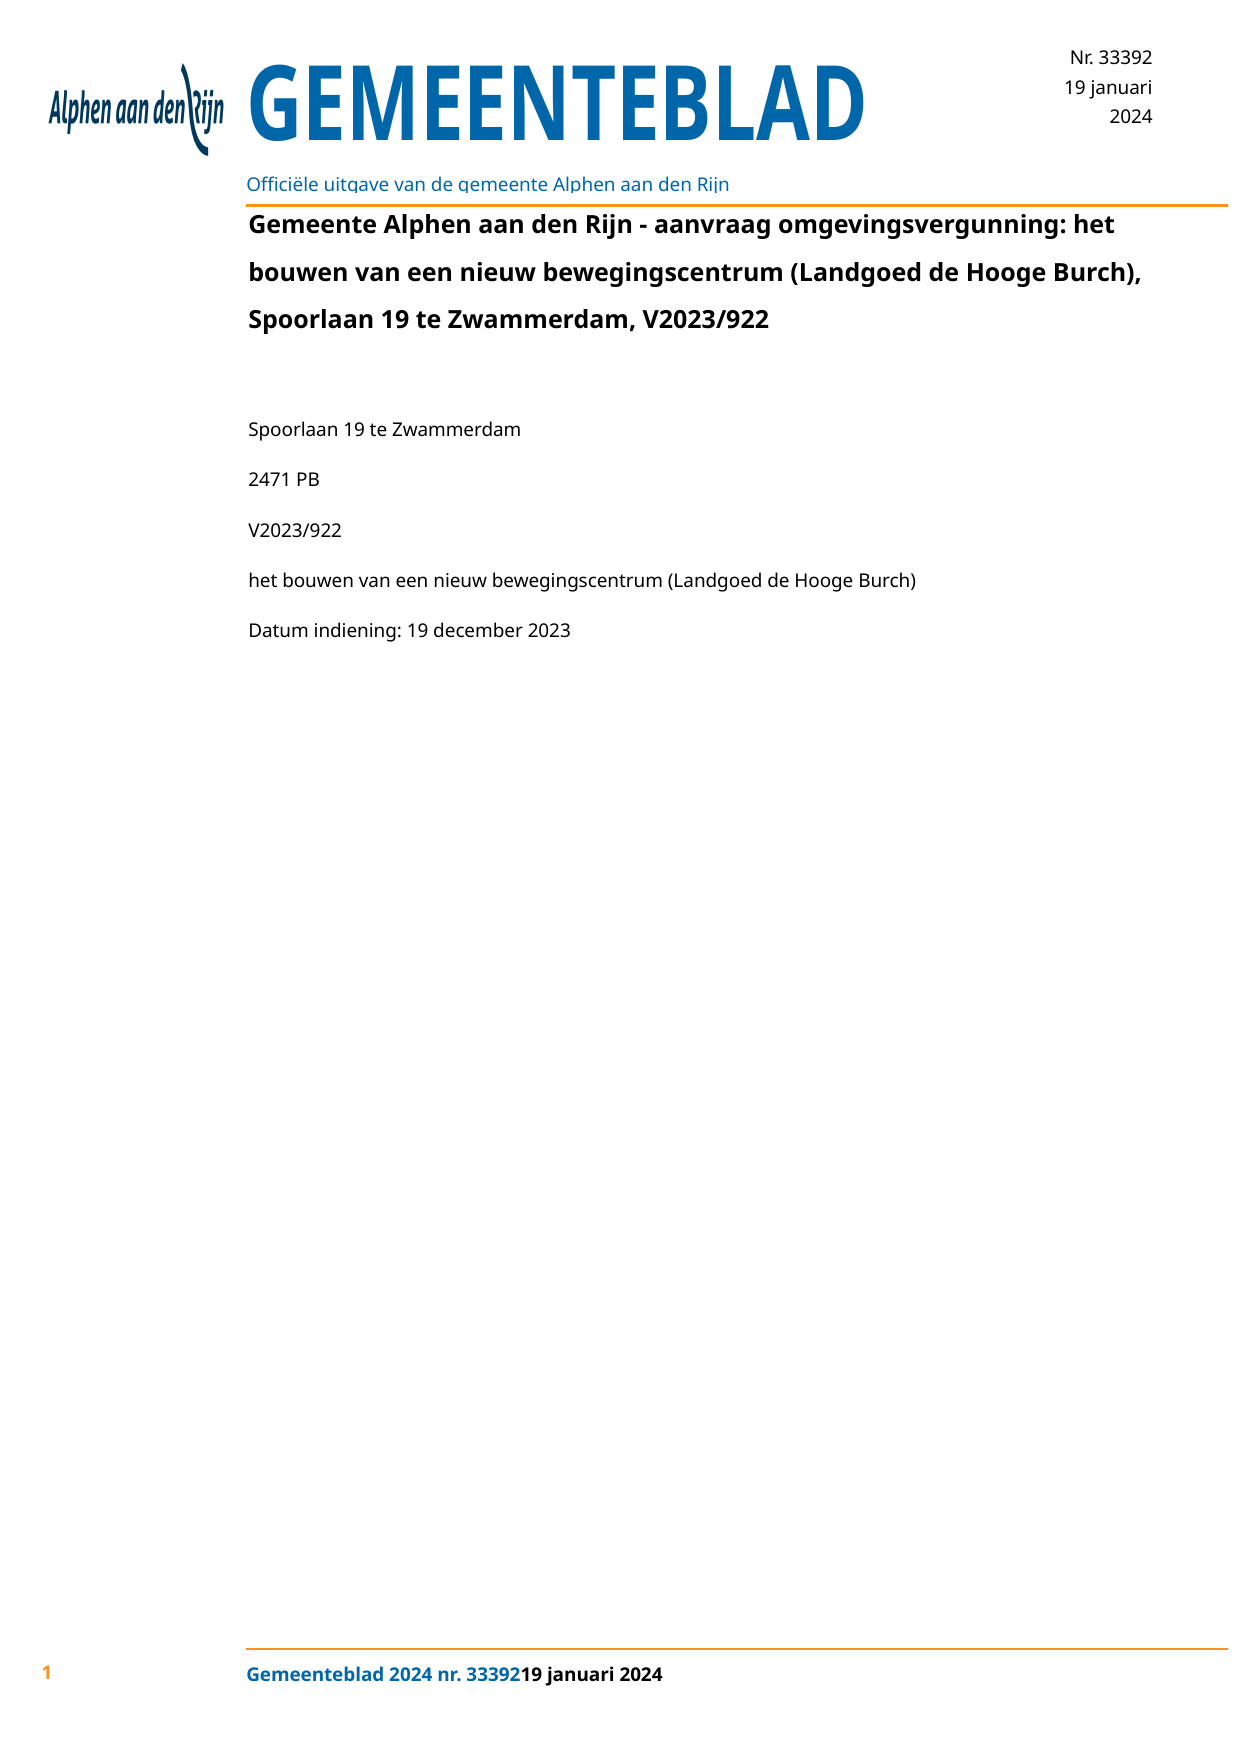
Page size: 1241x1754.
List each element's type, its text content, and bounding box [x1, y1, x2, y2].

picture [41, 47, 231, 172]
text het bouwen van een nieuw bewegingscentrum (Landgoed de Hooge Burch) [248, 567, 1152, 593]
text V2023/922 [248, 517, 1152, 542]
text Gemeente Alphen aan den Rijn - aanvraag omgevingsvergunning: het bouwen van een nieuw bewegingscentrum (Landgoed de Hooge Burch), Spoorlaan 19 te Zwammerdam, V2023/922 [248, 207, 1152, 336]
text Spoorlaan 19 te Zwammerdam [248, 416, 1152, 442]
text 2471 PB [248, 466, 1152, 492]
text Datum indiening: 19 december 2023 [248, 618, 1152, 643]
